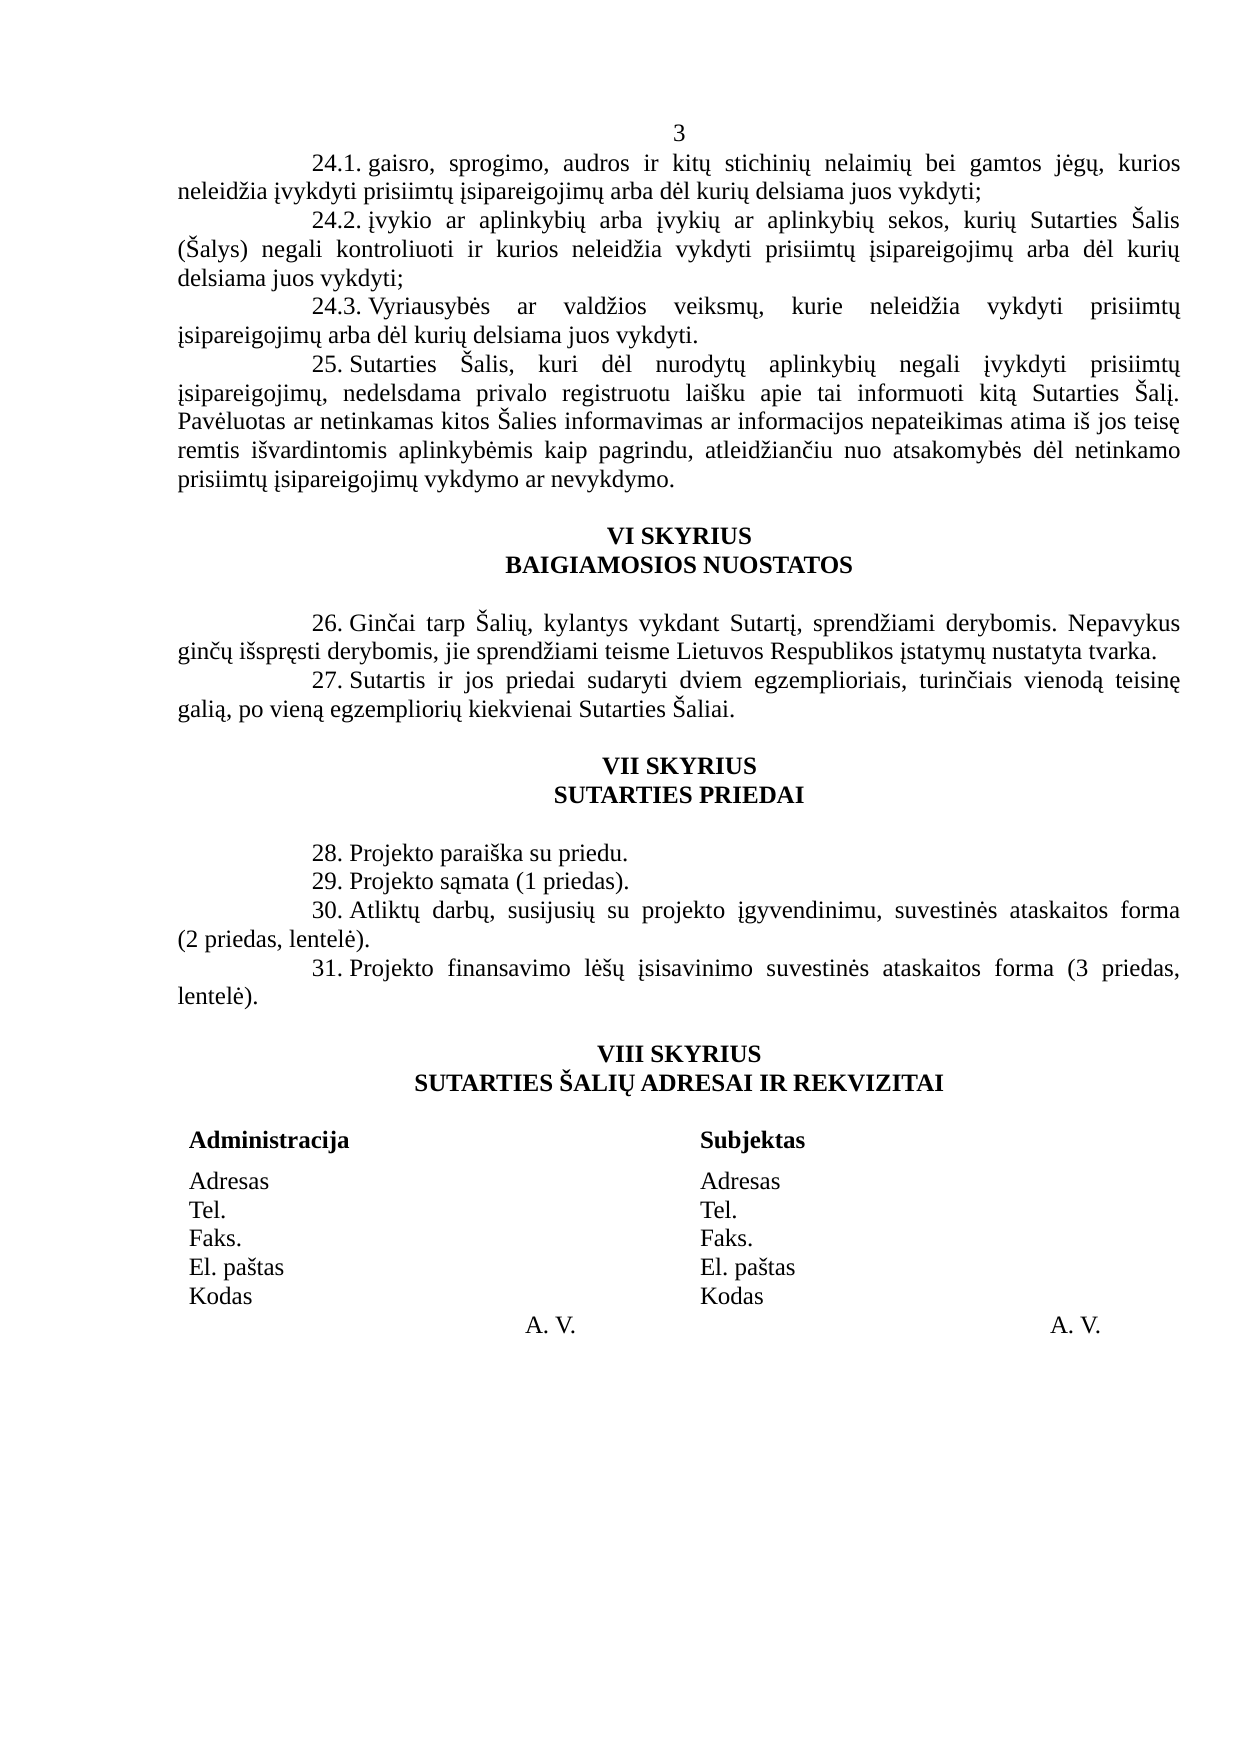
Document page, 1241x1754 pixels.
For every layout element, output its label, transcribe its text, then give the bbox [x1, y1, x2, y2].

table_cell Adresas [689, 1166, 1038, 1195]
table_header Administracija [177, 1125, 688, 1166]
table_cell Faks. [177, 1224, 513, 1252]
text BAIGIAMOSIOS NUOSTATOS [177, 550, 1181, 579]
table_cell [1039, 1195, 1201, 1223]
text 29. Projekto sąmata (1 priedas). [177, 866, 1181, 895]
text 25. Sutarties Šalis, kuri dėl nurodytų aplinkybių negali įvykdyti prisiimtų įsipareigojimų, nedelsdama privalo registruotu laišku apie tai informuoti kitą Sutarties Šalį. Pavėluotas ar netinkamas kitos Šalies informavimas ar informacijos nepateikimas atima iš jos teisę remtis išvardintomis aplinkybėmis kaip pagrindu, atleidžiančiu nuo atsakomybės dėl netinkamo prisiimtų įsipareigojimų vykdymo ar nevykdymo. [177, 349, 1181, 493]
text VI skyrius [177, 521, 1181, 550]
table_cell A. V. [1039, 1310, 1201, 1338]
text VII skyrius [177, 751, 1181, 780]
table_cell Adresas [177, 1166, 513, 1195]
table_cell Faks. [689, 1224, 1038, 1252]
text VIIi skyrius [177, 1039, 1181, 1068]
table_cell [1039, 1166, 1201, 1195]
table_cell [1039, 1224, 1201, 1252]
table_cell [514, 1252, 688, 1281]
table_cell [177, 1310, 513, 1338]
table_cell Kodas [689, 1281, 1038, 1310]
table_cell [1039, 1252, 1201, 1281]
table_cell [1039, 1281, 1201, 1310]
table_cell [514, 1224, 688, 1252]
text 27. Sutartis ir jos priedai sudaryti dviem egzemplioriais, turinčiais vienodą teisinę galią, po vieną egzempliorių kiekvienai Sutarties Šaliai. [177, 665, 1181, 723]
table_cell [689, 1310, 1038, 1338]
table_cell [514, 1281, 688, 1310]
table_cell Kodas [177, 1281, 513, 1310]
text SUTARTIES ŠALIŲ ADRESAI IR REKVIZITAI [177, 1068, 1181, 1096]
text 24.3. Vyriausybės ar valdžios veiksmų, kurie neleidžia vykdyti prisiimtų įsipareigojimų arba dėl kurių delsiama juos vykdyti. [177, 291, 1181, 349]
table_cell El. paštas [177, 1252, 513, 1281]
table_cell Tel. [689, 1195, 1038, 1223]
table_cell [514, 1195, 688, 1223]
text SUTARTIES PRIEDAI [177, 780, 1181, 809]
table_header Subjektas [689, 1125, 1201, 1166]
text 28. Projekto paraiška su priedu. [177, 838, 1181, 866]
table_cell Tel. [177, 1195, 513, 1223]
text 30. Atliktų darbų, susijusių su projekto įgyvendinimu, suvestinės ataskaitos forma (2 priedas, lentelė). [177, 895, 1181, 953]
text 24.2. įvykio ar aplinkybių arba įvykių ar aplinkybių sekos, kurių Sutarties Šalis (Šalys) negali kontroliuoti ir kurios neleidžia vykdyti prisiimtų įsipareigojimų arba dėl kurių delsiama juos vykdyti; [177, 205, 1181, 291]
table_cell [514, 1166, 688, 1195]
text 26. Ginčai tarp Šalių, kylantys vykdant Sutartį, sprendžiami derybomis. Nepavykus ginčų išspręsti derybomis, jie sprendžiami teisme Lietuvos Respublikos įstatymų nustatyta tvarka. [177, 608, 1181, 665]
table_cell A. V. [514, 1310, 688, 1338]
text 24.1. gaisro, sprogimo, audros ir kitų stichinių nelaimių bei gamtos jėgų, kurios neleidžia įvykdyti prisiimtų įsipareigojimų arba dėl kurių delsiama juos vykdyti; [177, 148, 1181, 205]
text 31. Projekto finansavimo lėšų įsisavinimo suvestinės ataskaitos forma (3 priedas, lentelė). [177, 953, 1181, 1010]
table_cell El. paštas [689, 1252, 1038, 1281]
